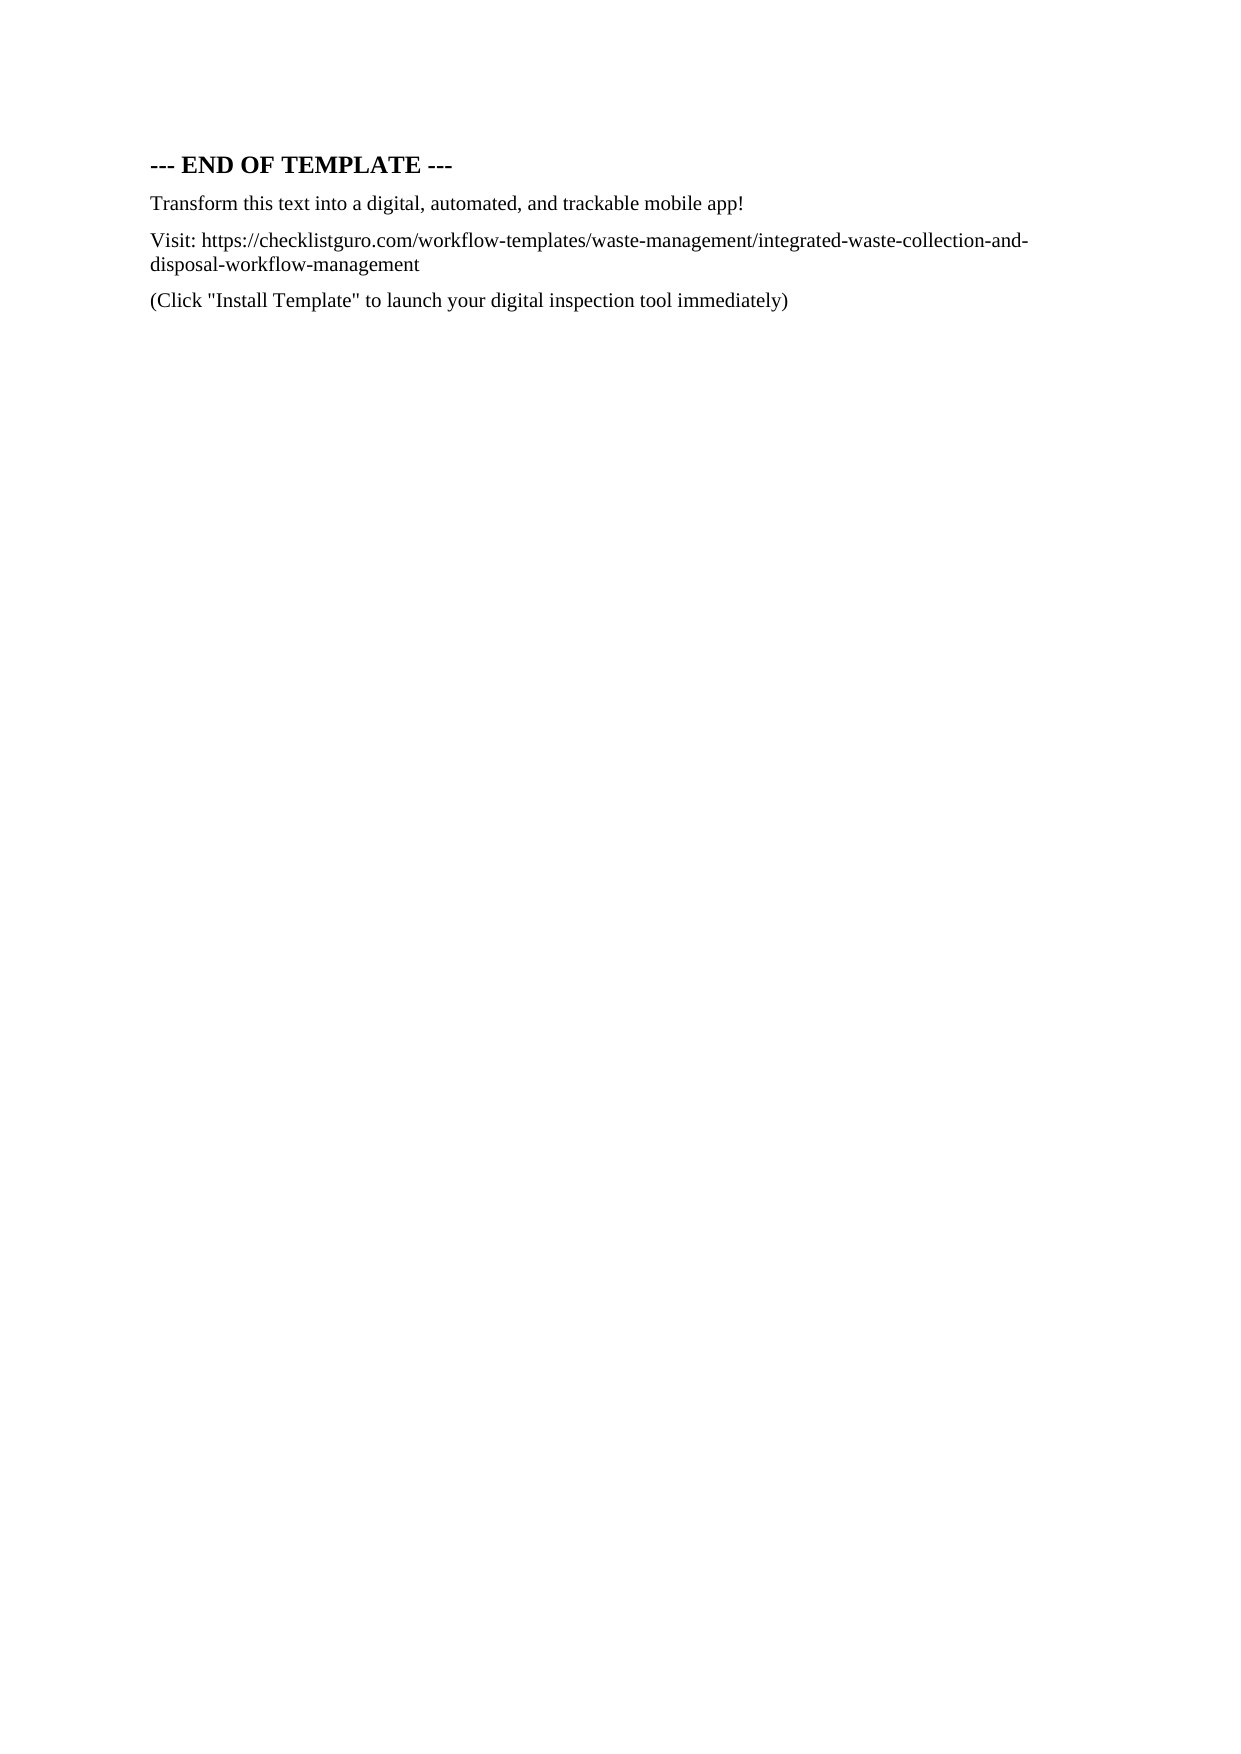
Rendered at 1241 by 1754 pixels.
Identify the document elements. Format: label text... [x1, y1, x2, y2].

text Transform this text into a digital, automated, and trackable mobile app! [150, 191, 1090, 215]
text Visit: https://checklistguro.com/workflow-templates/waste-management/integrated-waste-collection-and-disposal-workflow-management [150, 228, 1090, 276]
text --- END OF TEMPLATE --- [150, 150, 1090, 179]
text (Click "Install Template" to launch your digital inspection tool immediately) [150, 288, 1090, 312]
